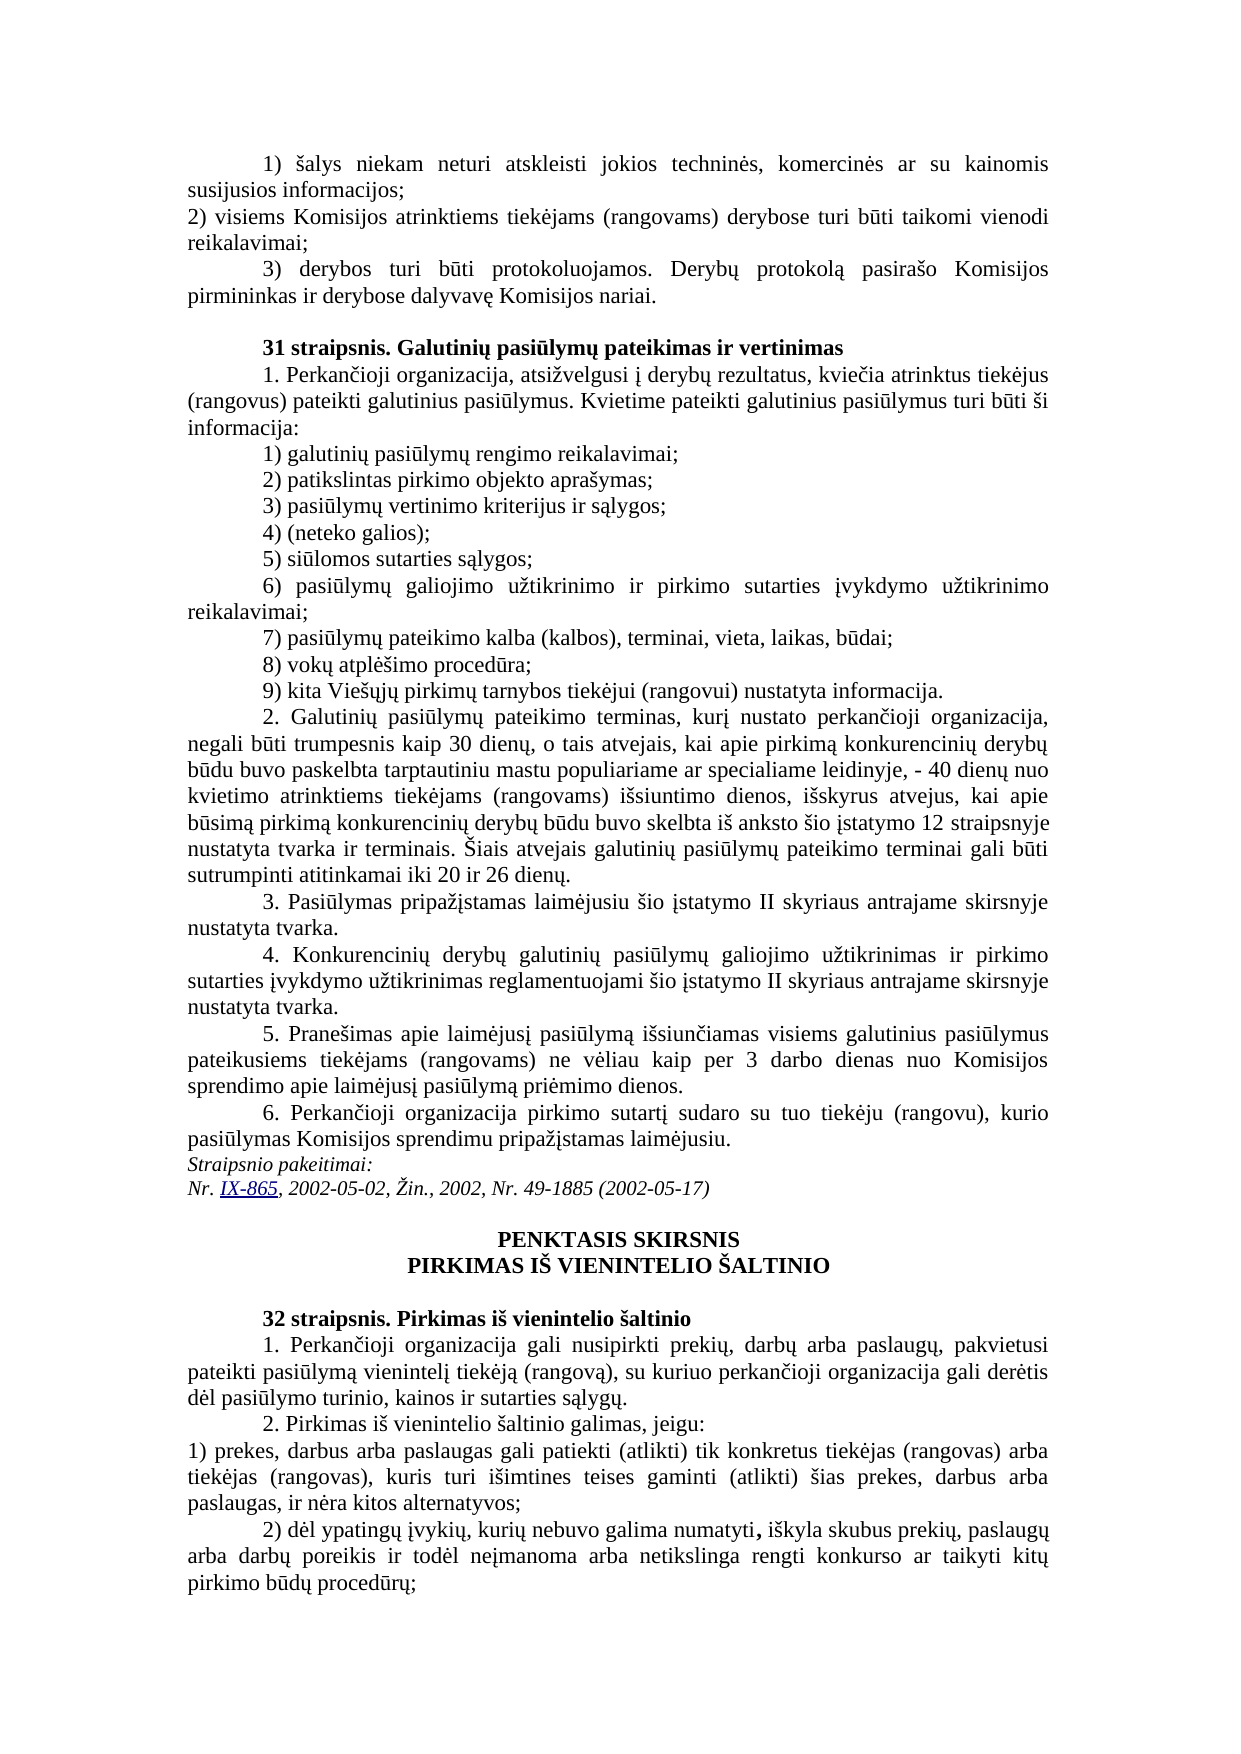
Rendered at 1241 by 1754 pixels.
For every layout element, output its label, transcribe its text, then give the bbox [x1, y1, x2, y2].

text PIRKIMAS IŠ VIENINTELIO ŠALTINIO [187, 1252, 1050, 1279]
text 5. Pranešimas apie laimėjusį pasiūlymą išsiunčiamas visiems galutinius pasiūlymus pateikusiems tiekėjams (rangovams) ne vėliau kaip per 3 darbo dienas nuo Komisijos sprendimo apie laimėjusį pasiūlymą priėmimo dienos. [187, 1020, 1050, 1099]
text 2. Galutinių pasiūlymų pateikimo terminas, kurį nustato perkančioji organizacija, negali būti trumpesnis kaip 30 dienų, o tais atvejais, kai apie pirkimą konkurencinių derybų būdu buvo paskelbta tarptautiniu mastu populiariame ar specialiame leidinyje, - 40 dienų nuo kvietimo atrinktiems tiekėjams (rangovams) išsiuntimo dienos, išskyrus atvejus, kai apie būsimą pirkimą konkurencinių derybų būdu buvo skelbta iš anksto šio įstatymo 12 straipsnyje nustatyta tvarka ir terminais. Šiais atvejais galutinių pasiūlymų pateikimo terminai gali būti sutrumpinti atitinkamai iki 20 ir 26 dienų. [187, 703, 1050, 888]
text Nr. IX-865, 2002-05-02, Žin., 2002, Nr. 49-1885 (2002-05-17) [187, 1176, 1050, 1199]
text 1) šalys niekam neturi atskleisti jokios techninės, komercinės ar su kainomis susijusios informacijos; [187, 150, 1050, 203]
text 2. Pirkimas iš vienintelio šaltinio galimas, jeigu: [187, 1410, 1050, 1437]
text 6) pasiūlymų galiojimo užtikrinimo ir pirkimo sutarties įvykdymo užtikrinimo reikalavimai; [187, 572, 1050, 624]
text 3. Pasiūlymas pripažįstamas laimėjusiu šio įstatymo II skyriaus antrajame skirsnyje nustatyta tvarka. [187, 888, 1050, 941]
text 9) kita Viešųjų pirkimų tarnybos tiekėjui (rangovui) nustatyta informacija. [187, 677, 1050, 703]
text 2) dėl ypatingų įvykių, kurių nebuvo galima numatyti, iškyla skubus prekių, paslaugų arba darbų poreikis ir todėl neįmanoma arba netikslinga rengti konkurso ar taikyti kitų pirkimo būdų procedūrų; [187, 1516, 1050, 1595]
text 2) visiems Komisijos atrinktiems tiekėjams (rangovams) derybose turi būti taikomi vienodi reikalavimai; [187, 203, 1050, 255]
text 1. Perkančioji organizacija, atsižvelgusi į derybų rezultatus, kviečia atrinktus tiekėjus (rangovus) pateikti galutinius pasiūlymus. Kvietime pateikti galutinius pasiūlymus turi būti ši informacija: [187, 361, 1050, 440]
text 31 straipsnis. Galutinių pasiūlymų pateikimas ir vertinimas [187, 334, 1050, 361]
text 4. Konkurencinių derybų galutinių pasiūlymų galiojimo užtikrinimas ir pirkimo sutarties įvykdymo užtikrinimas reglamentuojami šio įstatymo II skyriaus antrajame skirsnyje nustatyta tvarka. [187, 941, 1050, 1020]
text 2) patikslintas pirkimo objekto aprašymas; [187, 466, 1050, 493]
text 4) (neteko galios); [187, 519, 1050, 545]
text 6. Perkančioji organizacija pirkimo sutartį sudaro su tuo tiekėju (rangovu), kurio pasiūlymas Komisijos sprendimu pripažįstamas laimėjusiu. [187, 1099, 1050, 1151]
text 1) galutinių pasiūlymų rengimo reikalavimai; [187, 440, 1050, 466]
text 3) derybos turi būti protokoluojamos. Derybų protokolą pasirašo Komisijos pirmininkas ir derybose dalyvavę Komisijos nariai. [187, 255, 1050, 308]
text 5) siūlomos sutarties sąlygos; [187, 545, 1050, 572]
text 1. Perkančioji organizacija gali nusipirkti prekių, darbų arba paslaugų, pakvietusi pateikti pasiūlymą vienintelį tiekėją (rangovą), su kuriuo perkančioji organizacija gali derėtis dėl pasiūlymo turinio, kainos ir sutarties sąlygų. [187, 1331, 1050, 1410]
text PENKTASIS SKIRSNIS [187, 1226, 1050, 1252]
text 32 straipsnis. Pirkimas iš vienintelio šaltinio [187, 1305, 1050, 1331]
text 3) pasiūlymų vertinimo kriterijus ir sąlygos; [187, 493, 1050, 519]
text Straipsnio pakeitimai: [187, 1151, 1050, 1176]
text 8) vokų atplėšimo procedūra; [187, 651, 1050, 677]
text 7) pasiūlymų pateikimo kalba (kalbos), terminai, vieta, laikas, būdai; [187, 624, 1050, 651]
text 1) prekes, darbus arba paslaugas gali patiekti (atlikti) tik konkretus tiekėjas (rangovas) arba tiekėjas (rangovas), kuris turi išimtines teises gaminti (atlikti) šias prekes, darbus arba paslaugas, ir nėra kitos alternatyvos; [187, 1437, 1050, 1516]
